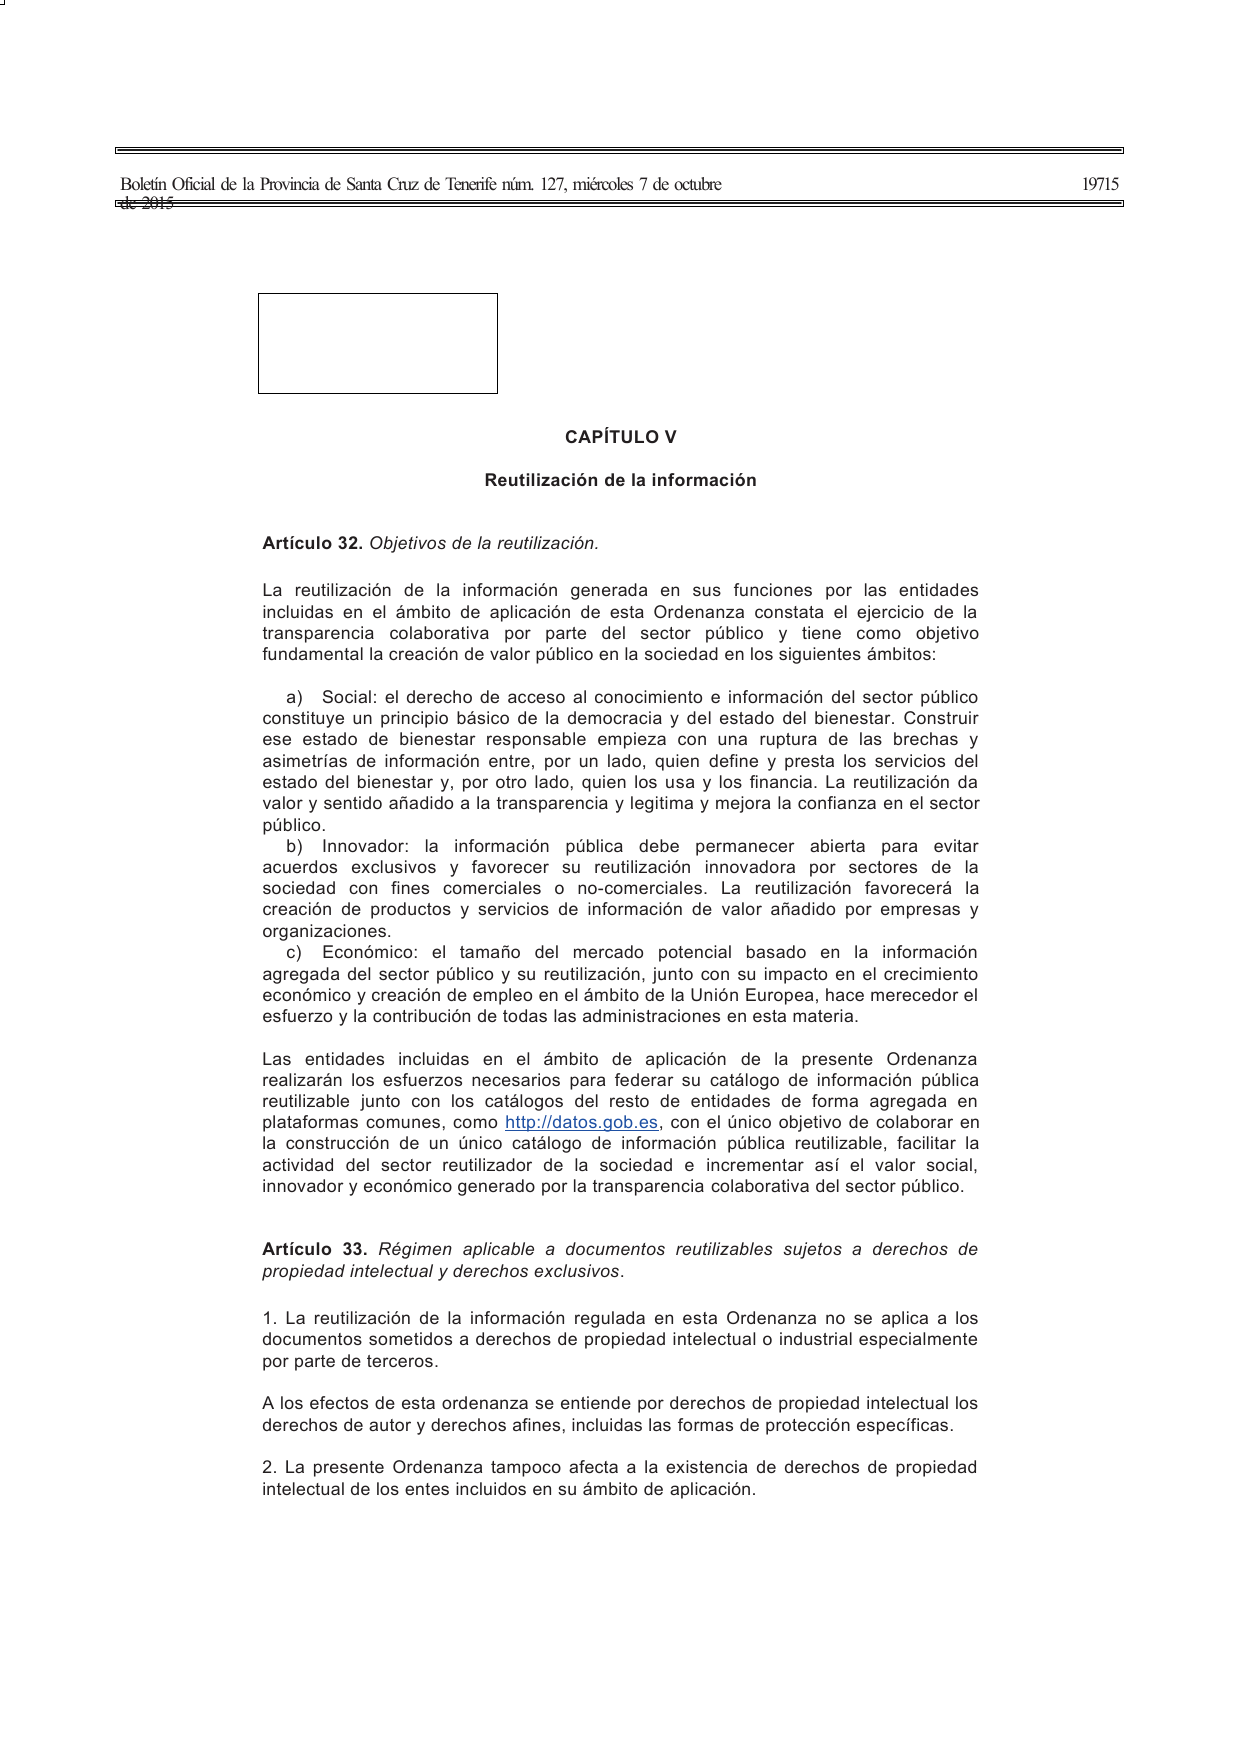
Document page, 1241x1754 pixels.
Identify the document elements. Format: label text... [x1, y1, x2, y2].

text Boletín Oficial de la Provincia de Santa Cruz de Tenerife núm. 127, miércoles 7 de octubre de 2015 [120, 175, 740, 213]
text derechos de autor y derechos afines, incluidas las formas de protección específicas. [262, 1415, 1004, 1435]
text 2 [262, 1458, 272, 1478]
text innovador y económico generado por la transparencia colaborativa del sector público. [262, 1176, 1004, 1197]
text . La presente Ordenanza tampoco afecta a la existencia de derechos de propiedad [272, 1458, 1004, 1478]
picture [116, 148, 1123, 153]
text 19715 [1081, 175, 1143, 194]
text la construcción de un único catálogo de información pública reutilizable, facilitar la [262, 1133, 1004, 1154]
picture [259, 294, 497, 393]
text . La reutilización de la información regulada en esta Ordenanza no se aplica a los [272, 1308, 1004, 1329]
text documentos sometidos a derechos de propiedad intelectual o industrial especialmente [262, 1329, 1004, 1350]
text económico y creación de empleo en el ámbito de la Unión Europea, hace merecedor el [262, 985, 1004, 1005]
text sociedad con fines comerciales o no-comerciales. La reutilización favorecerá la [262, 878, 1004, 899]
text a) Social: el derecho de acceso al conocimiento e información del sector público [286, 687, 1004, 707]
text 1 [262, 1308, 272, 1329]
text acuerdos exclusivos y favorecer su reutilización innovadora por sectores de la [262, 857, 1004, 877]
text ese estado de bienestar responsable empieza con una ruptura de las brechas y [262, 729, 1004, 750]
text estado del bienestar y, por otro lado, quien los usa y los financia. La reutilización da [262, 772, 1004, 792]
text plataformas comunes, como http://datos.gob.es, con el único objetivo de colaborar en [262, 1113, 1004, 1133]
text b) Innovador: la información pública debe permanecer abierta para evitar [286, 836, 1004, 856]
text Reutilización de la información [484, 470, 782, 491]
text público. [262, 815, 1004, 835]
text Artículo 32. Objetivos de la reutilización. [262, 533, 624, 553]
text reutilizable junto con los catálogos del resto de entidades de forma agregada en [262, 1092, 1004, 1112]
text esfuerzo y la contribución de todas las administraciones en esta materia. [262, 1006, 1004, 1027]
text Artículo 33. Régimen aplicable a documentos reutilizables sujetos a derechos de [262, 1239, 1004, 1260]
text Las entidades incluidas en el ámbito de aplicación de la presente Ordenanza [262, 1049, 1004, 1069]
text asimetrías de información entre, por un lado, quien define y presta los servicios del [262, 751, 1004, 771]
text valor y sentido añadido a la transparencia y legitima y mejora la confianza en el sector [262, 793, 1004, 814]
text organizaciones. [262, 921, 1004, 941]
text A los efectos de esta ordenanza se entiende por derechos de propiedad intelectual los [262, 1393, 1004, 1414]
text realizarán los esfuerzos necesarios para federar su catálogo de información pública [262, 1070, 1004, 1091]
text La reutilización de la información generada en sus funciones por las entidades [262, 581, 1004, 601]
text CAPÍTULO V [565, 427, 702, 448]
text creación de productos y servicios de información de valor añadido por empresas y [262, 899, 1004, 920]
text actividad del sector reutilizador de la sociedad e incrementar así el valor social, [262, 1155, 1004, 1175]
text agregada del sector público y su reutilización, junto con su impacto en el crecimiento [262, 964, 1004, 984]
text intelectual de los entes incluidos en su ámbito de aplicación. [262, 1479, 783, 1499]
text incluidas en el ámbito de aplicación de esta Ordenanza constata el ejercicio de la [262, 602, 1004, 622]
picture [740, 201, 1123, 206]
text fundamental la creación de valor público en la sociedad en los siguientes ámbitos: [262, 644, 1004, 665]
text constituye un principio básico de la democracia y del estado del bienestar. Construir [262, 708, 1004, 728]
text propiedad intelectual y derechos exclusivos. [262, 1261, 1004, 1281]
text por parte de terceros. [262, 1351, 1004, 1371]
text c) Económico: el tamaño del mercado potencial basado en la información [286, 943, 1004, 963]
text transparencia colaborativa por parte del sector público y tiene como objetivo [262, 623, 1004, 643]
